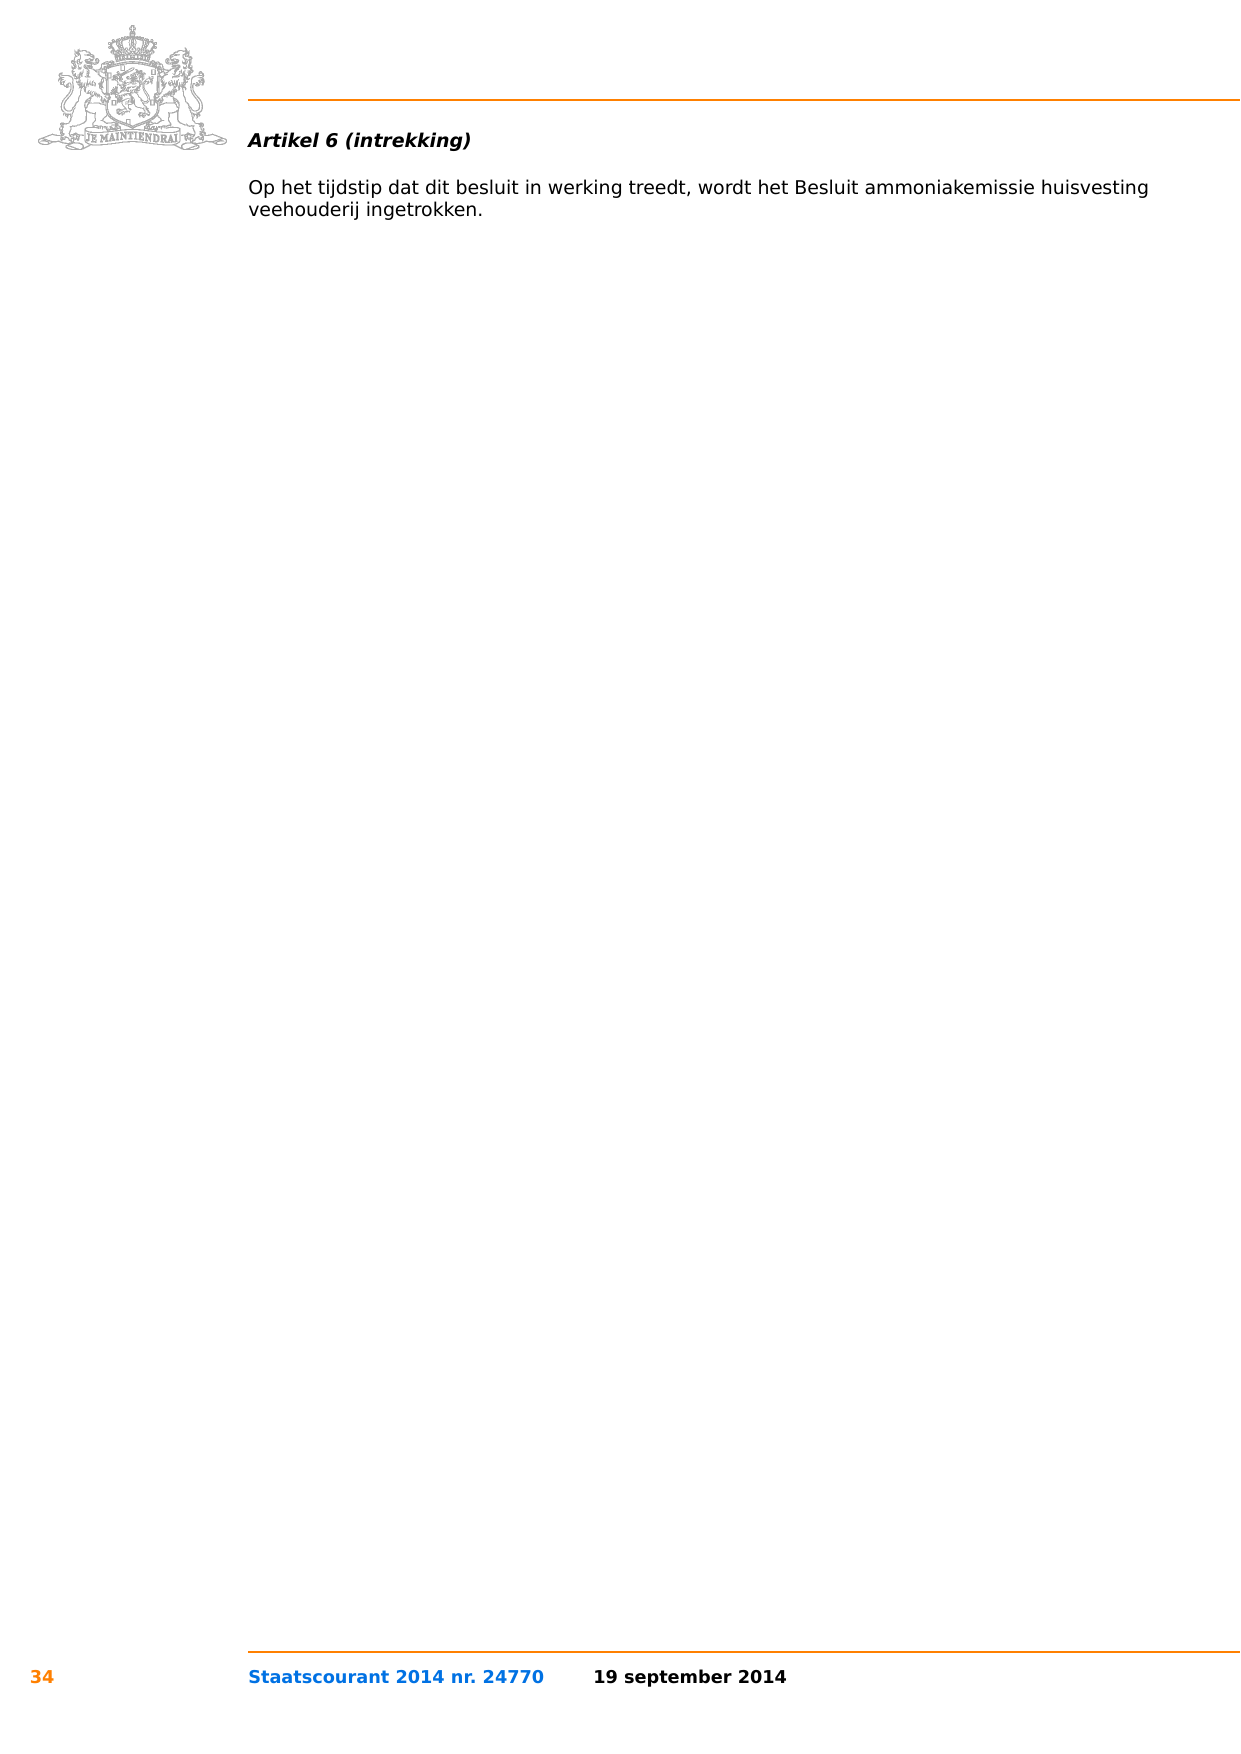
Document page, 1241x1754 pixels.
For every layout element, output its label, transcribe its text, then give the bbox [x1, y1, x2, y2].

text Op het tijdstip dat dit besluit in werking treedt, wordt het Besluit ammoniakemissie huisvesting veehouderij ingetrokken. [248, 177, 1163, 221]
picture [38, 25, 227, 150]
subtitle Artikel 6 (intrekking) [248, 130, 1163, 152]
